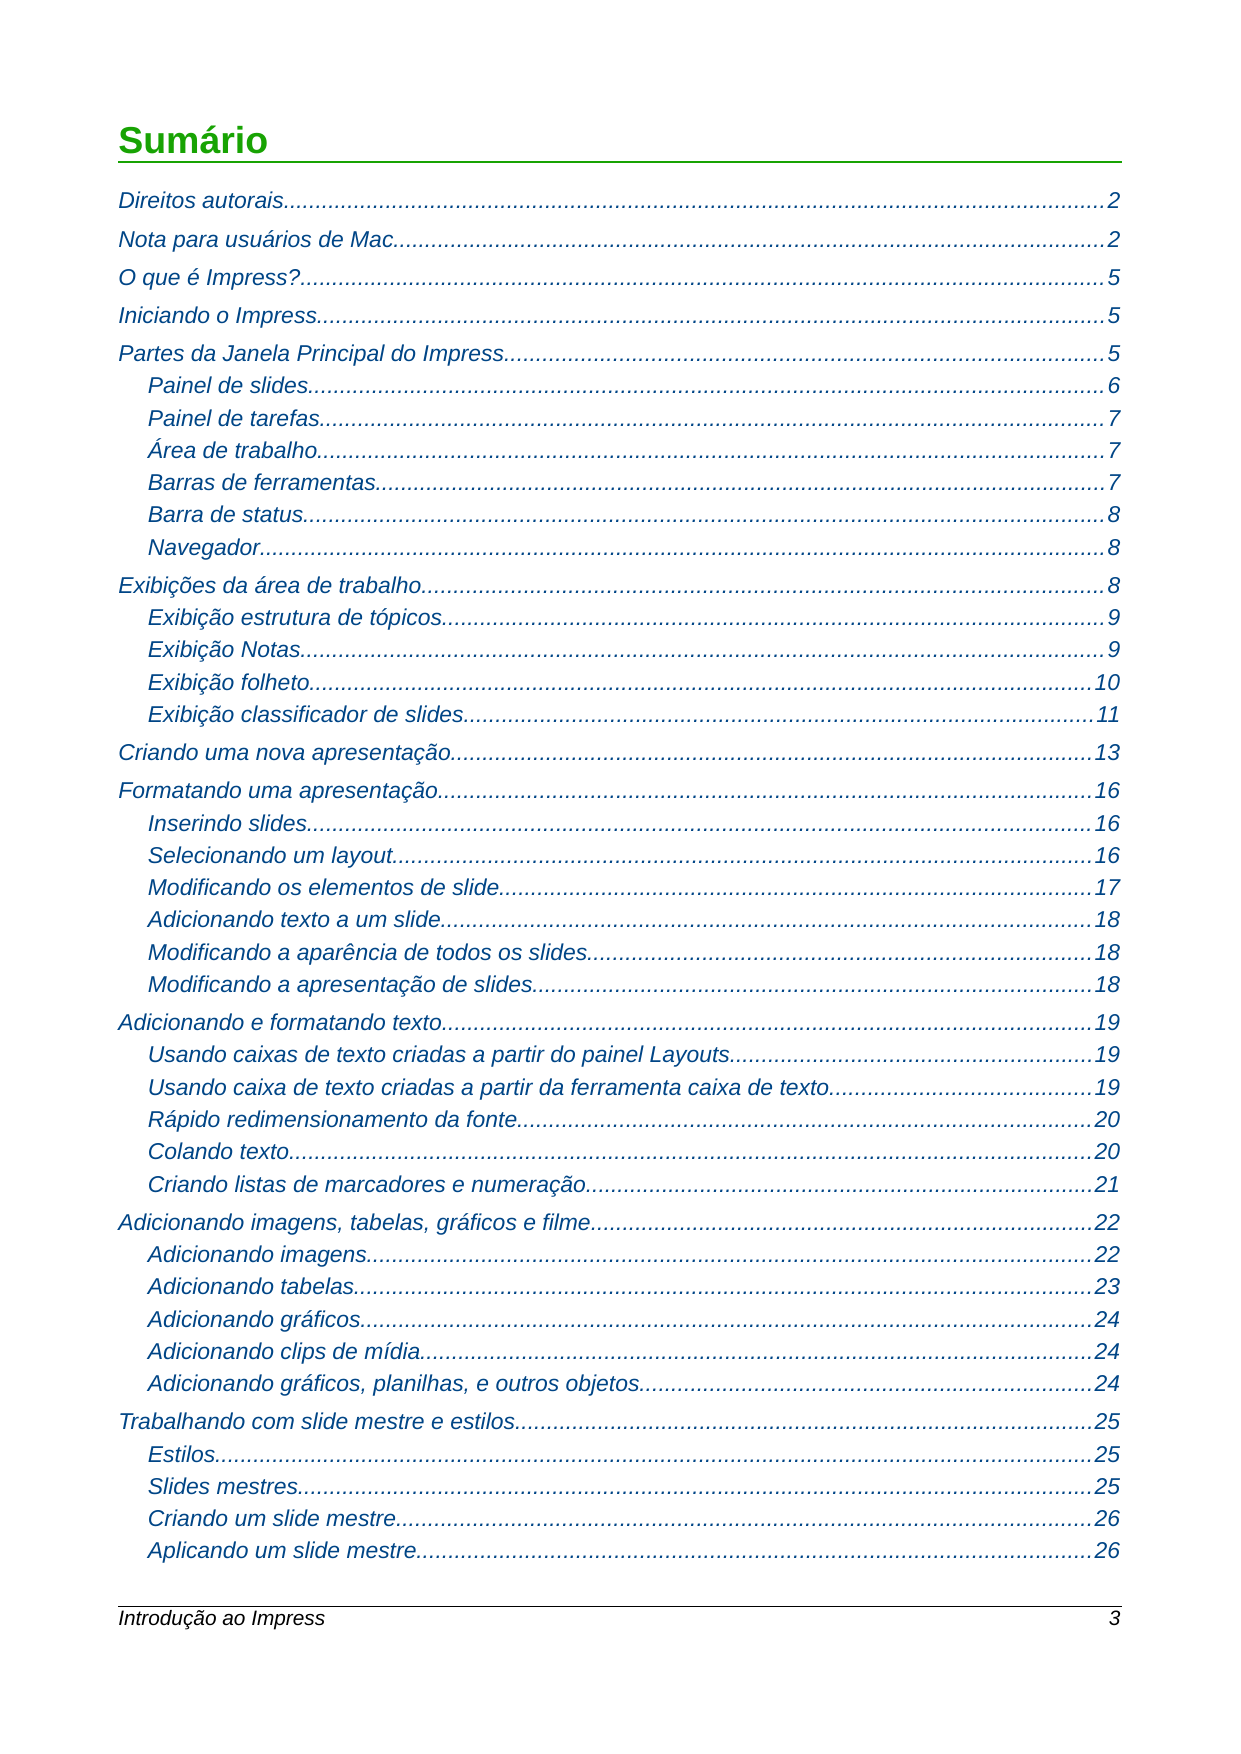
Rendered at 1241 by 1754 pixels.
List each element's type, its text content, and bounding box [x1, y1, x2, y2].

text Painel de tarefas 7 [148, 404, 1122, 431]
text Adicionando clips de mídia 24 [148, 1338, 1122, 1364]
text Painel de slides 6 [148, 372, 1122, 399]
text Nota para usuários de Mac 2 [118, 226, 1122, 252]
text Adicionando e formatando texto 19 [118, 1009, 1122, 1036]
text Área de trabalho 7 [148, 437, 1122, 463]
text Adicionando gráficos 24 [148, 1306, 1122, 1332]
text Adicionando imagens 22 [148, 1241, 1122, 1267]
text Barras de ferramentas 7 [148, 469, 1122, 496]
text Criando listas de marcadores e numeração 21 [148, 1171, 1122, 1197]
text Exibição classificador de slides 11 [148, 701, 1122, 727]
text Slides mestres 25 [148, 1473, 1122, 1499]
text Sumário [118, 118, 1122, 161]
text Adicionando tabelas 23 [148, 1273, 1122, 1300]
text Selecionando um layout 16 [148, 842, 1122, 868]
text Aplicando um slide mestre 26 [148, 1537, 1122, 1564]
text Criando um slide mestre 26 [148, 1505, 1122, 1532]
text Exibição Notas 9 [148, 636, 1122, 663]
text Usando caixa de texto criadas a partir da ferramenta caixa de texto 19 [148, 1074, 1122, 1100]
text Exibição folheto 10 [148, 669, 1122, 695]
text Barra de status 8 [148, 501, 1122, 528]
text Estilos 25 [148, 1441, 1122, 1467]
text Modificando os elementos de slide 17 [148, 874, 1122, 901]
text Modificando a aparência de todos os slides 18 [148, 939, 1122, 965]
text Inserindo slides 16 [148, 809, 1122, 836]
text Partes da Janela Principal do Impress 5 [118, 340, 1122, 366]
text Adicionando texto a um slide 18 [148, 906, 1122, 933]
text Modificando a apresentação de slides 18 [148, 971, 1122, 997]
text Direitos autorais 2 [118, 187, 1122, 214]
text Usando caixas de texto criadas a partir do painel Layouts 19 [148, 1041, 1122, 1068]
text Exibições da área de trabalho 8 [118, 572, 1122, 598]
text Rápido redimensionamento da fonte 20 [148, 1106, 1122, 1132]
text Colando texto 20 [148, 1138, 1122, 1165]
text Trabalhando com slide mestre e estilos 25 [118, 1408, 1122, 1435]
text Exibição estrutura de tópicos 9 [148, 604, 1122, 631]
text Adicionando imagens, tabelas, gráficos e filme 22 [118, 1209, 1122, 1235]
text Adicionando gráficos, planilhas, e outros objetos 24 [148, 1370, 1122, 1397]
text Criando uma nova apresentação 13 [118, 739, 1122, 766]
text O que é Impress? 5 [118, 264, 1122, 290]
text Iniciando o Impress 5 [118, 302, 1122, 328]
text Navegador 8 [148, 534, 1122, 560]
text Formatando uma apresentação 16 [118, 777, 1122, 804]
